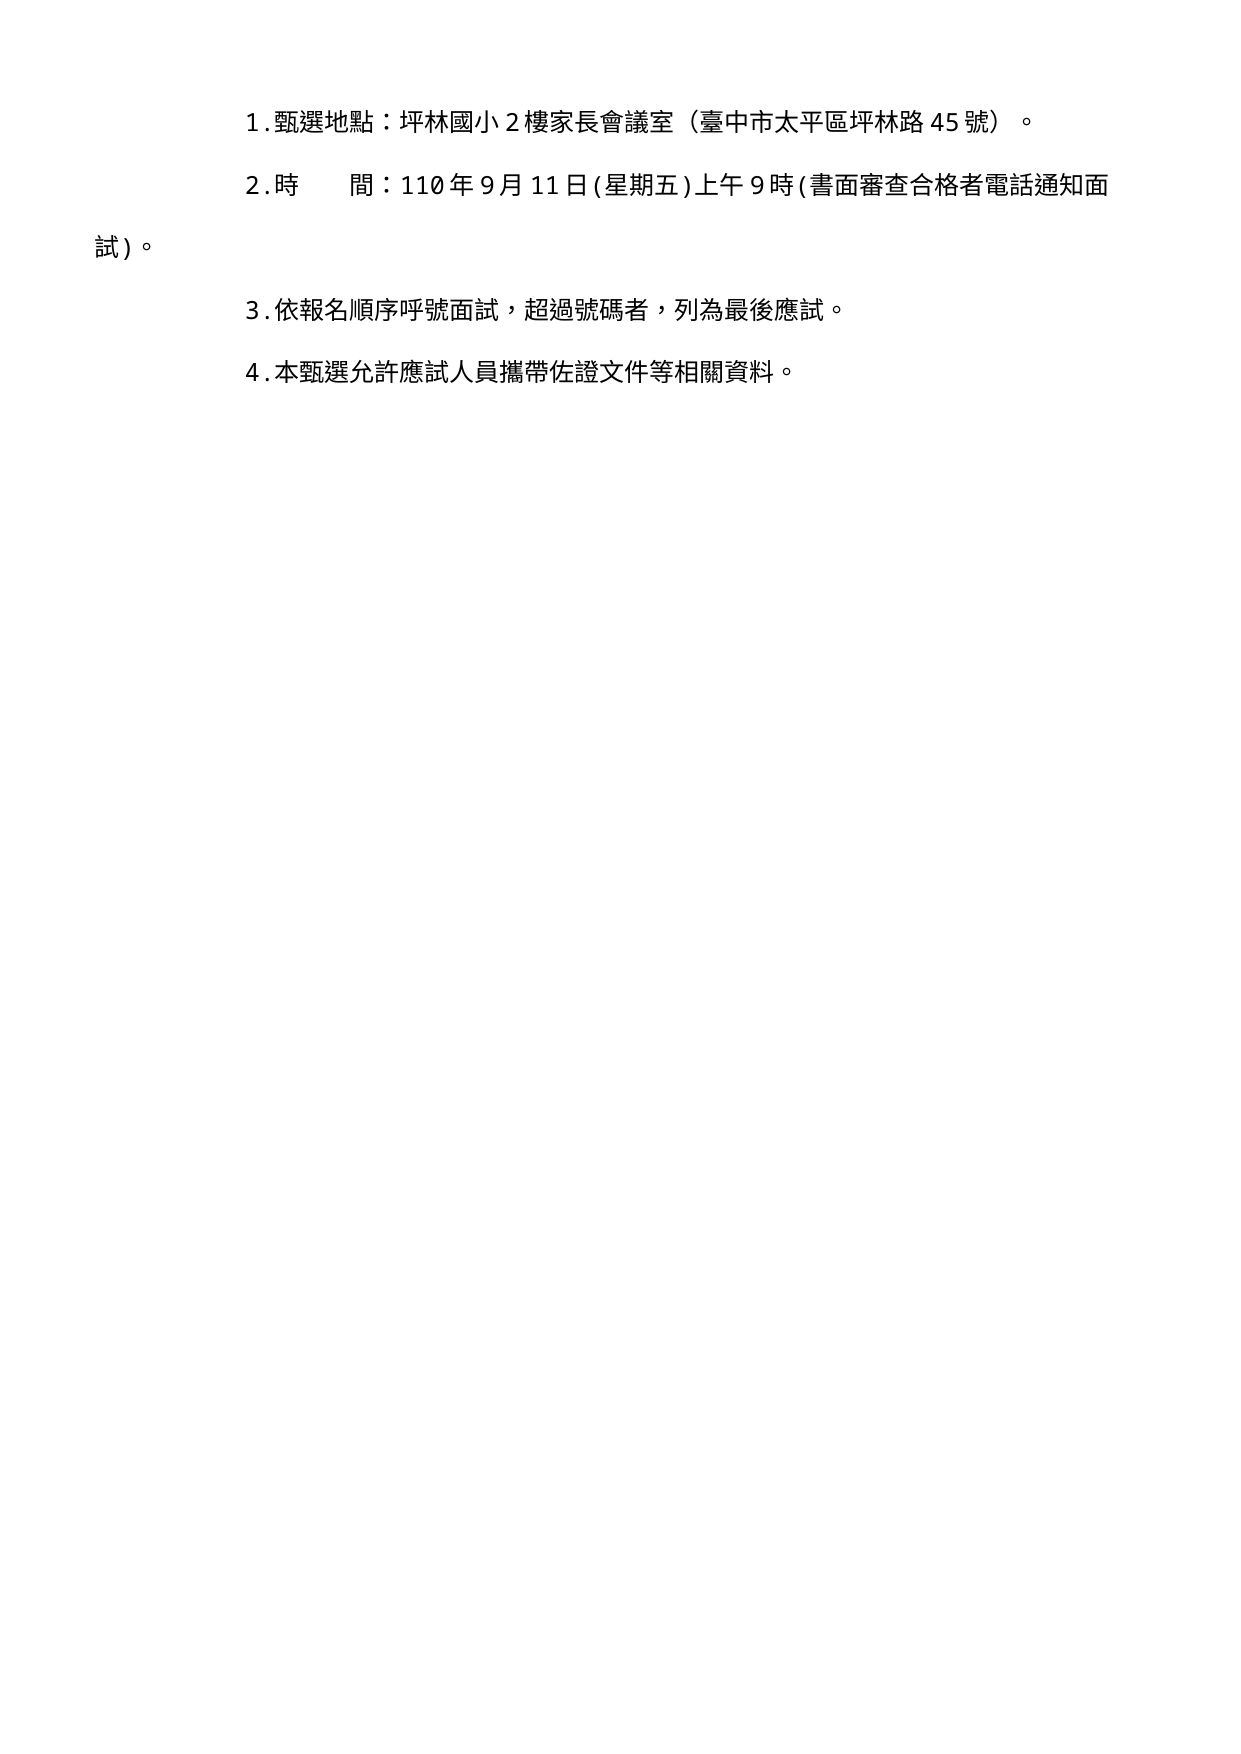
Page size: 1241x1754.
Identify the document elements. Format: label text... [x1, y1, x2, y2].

text 2.時 間：110年9月11日(星期五)上午9時(書面審查合格者電話通知面試)。 [94, 142, 1146, 267]
text 1.甄選地點：坪林國小2樓家長會議室（臺中市太平區坪林路45號）。 [94, 79, 1146, 142]
text 4.本甄選允許應試人員攜帶佐證文件等相關資料。 [94, 329, 1146, 392]
text 3.依報名順序呼號面試，超過號碼者，列為最後應試。 [94, 267, 1146, 329]
